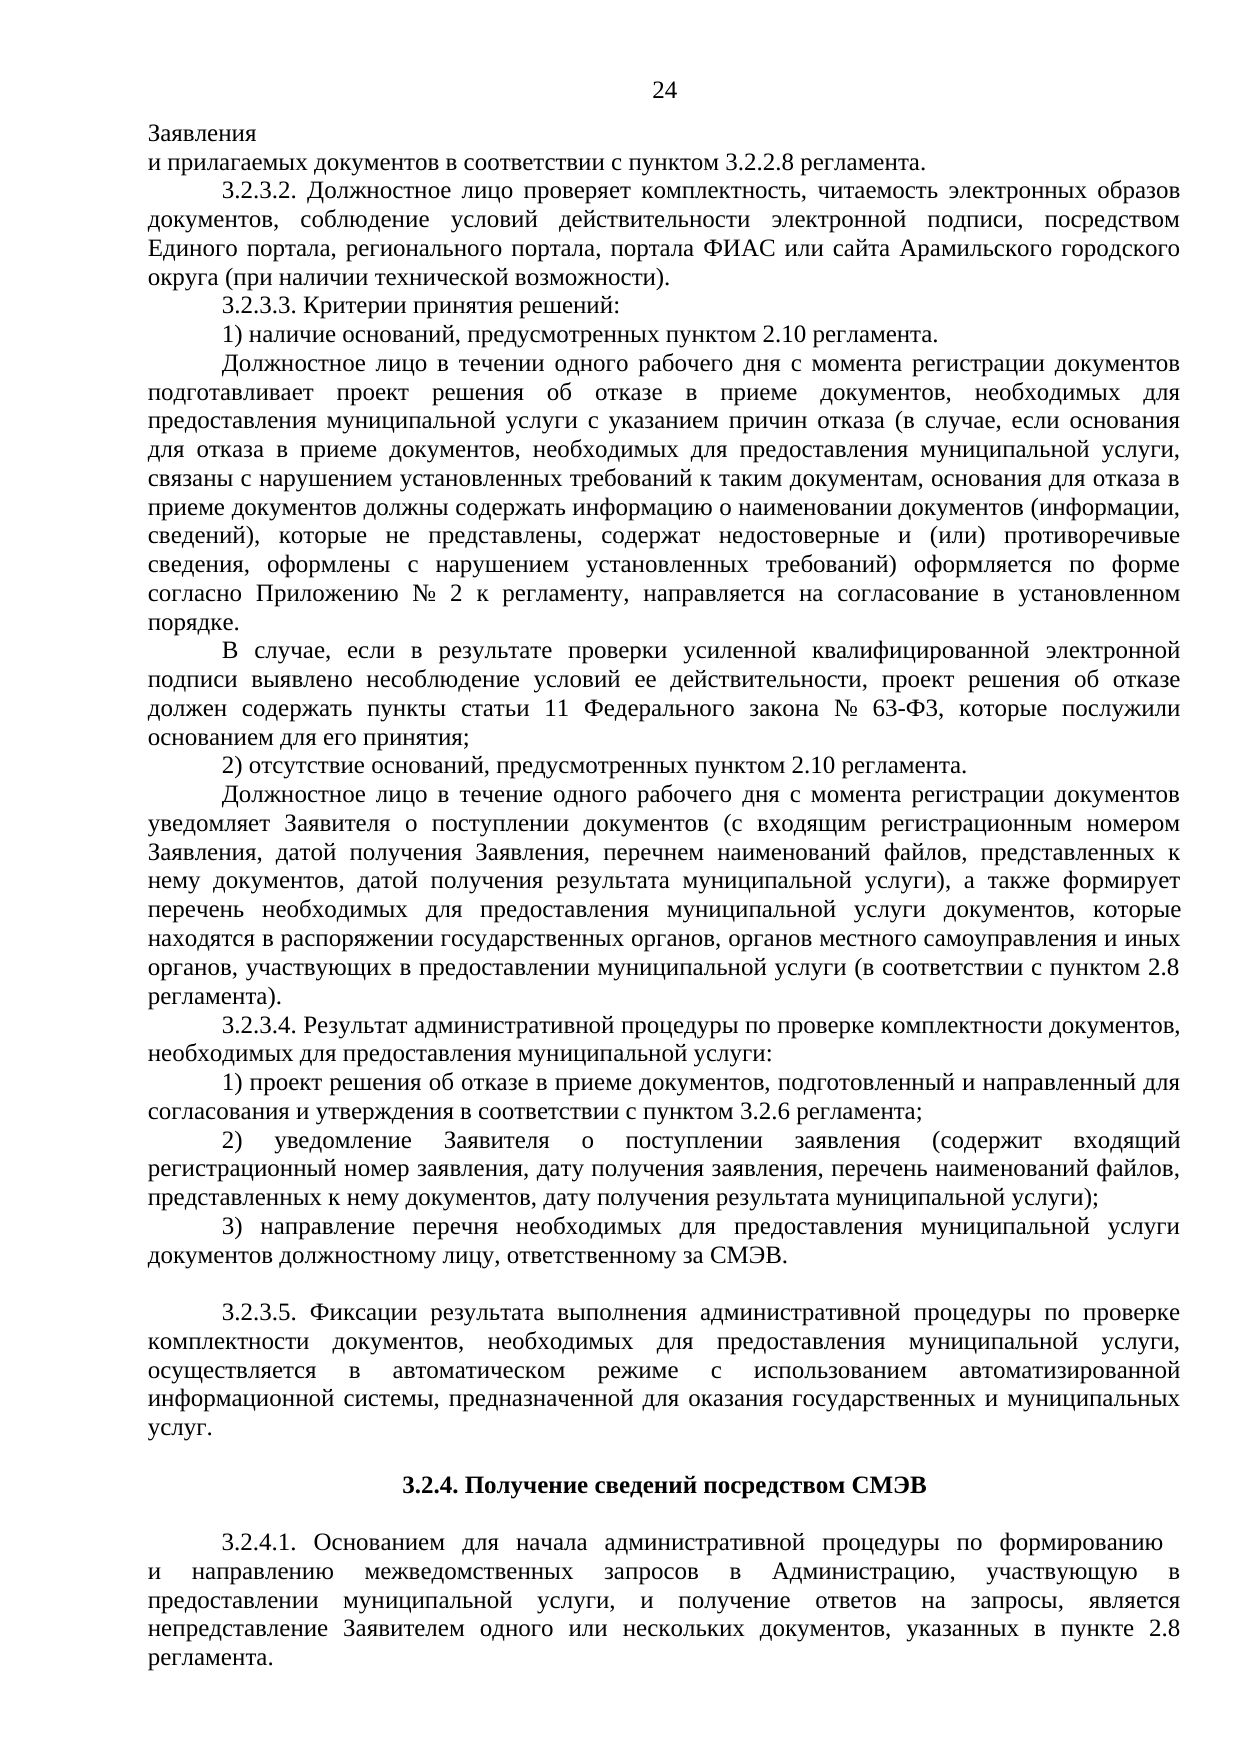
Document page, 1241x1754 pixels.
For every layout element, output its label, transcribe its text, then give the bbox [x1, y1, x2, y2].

text В случае, если в результате проверки усиленной квалифицированной электронной подписи выявлено несоблюдение условий ее действительности, проект решения об отказе должен содержать пункты статьи 11 Федерального закона № 63-Ф3, которые послужили основанием для его принятия; [148, 636, 1181, 751]
text 3.2.4. Получение сведений посредством СМЭВ [148, 1470, 1181, 1498]
text 3.2.3.2. Должностное лицо проверяет комплектность, читаемость электронных образов документов, соблюдение условий действительности электронной подписи, посредством Единого портала, регионального портала, портала ФИАС или сайта Арамильского городского округа (при наличии технической возможности). [148, 176, 1181, 291]
text Должностное лицо в течение одного рабочего дня с момента регистрации документов уведомляет Заявителя о поступлении документов (с входящим регистрационным номером Заявления, датой получения Заявления, перечнем наименований файлов, представленных к нему документов, датой получения результата муниципальной услуги), а также формирует перечень необходимых для предоставления муниципальной услуги документов, которые находятся в распоряжении государственных органов, органов местного самоуправления и иных органов, участвующих в предоставлении муниципальной услуги (в соответствии с пунктом 2.8 регламента). [148, 779, 1181, 1010]
text 1) наличие оснований, предусмотренных пунктом 2.10 регламента. [148, 319, 1181, 348]
text 3.2.4.1. Основанием для начала административной процедуры по формированию и направлению межведомственных запросов в Администрацию, участвующую в предоставлении муниципальной услуги, и получение ответов на запросы, является непредставление Заявителем одного или нескольких документов, указанных в пункте 2.8 регламента. [148, 1527, 1181, 1671]
text 3.2.3.5. Фиксации результата выполнения административной процедуры по проверке комплектности документов, необходимых для предоставления муниципальной услуги, осуществляется в автоматическом режиме с использованием автоматизированной информационной системы, предназначенной для оказания государственных и муниципальных услуг. [148, 1297, 1181, 1441]
text Заявления и прилагаемых документов в соответствии с пунктом 3.2.2.8 регламента. [148, 118, 1181, 176]
text 3.2.3.4. Результат административной процедуры по проверке комплектности документов, необходимых для предоставления муниципальной услуги: [148, 1010, 1181, 1067]
text 3.2.3.3. Критерии принятия решений: [148, 291, 1181, 319]
text 2) отсутствие оснований, предусмотренных пунктом 2.10 регламента. [148, 751, 1181, 779]
text 3) направление перечня необходимых для предоставления муниципальной услуги документов должностному лицу, ответственному за СМЭВ. [148, 1211, 1181, 1268]
text Должностное лицо в течении одного рабочего дня с момента регистрации документов подготавливает проект решения об отказе в приеме документов, необходимых для предоставления муниципальной услуги с указанием причин отказа (в случае, если основания для отказа в приеме документов, необходимых для предоставления муниципальной услуги, связаны с нарушением установленных требований к таким документам, основания для отказа в приеме документов должны содержать информацию о наименовании документов (информации, сведений), которые не представлены, содержат недостоверные и (или) противоречивые сведения, оформлены с нарушением установленных требований) оформляется по форме согласно Приложению № 2 к регламенту, направляется на согласование в установленном порядке. [148, 348, 1181, 636]
text 1) проект решения об отказе в приеме документов, подготовленный и направленный для согласования и утверждения в соответствии с пунктом 3.2.6 регламента; [148, 1067, 1181, 1125]
text 2) уведомление Заявителя о поступлении заявления (содержит входящий регистрационный номер заявления, дату получения заявления, перечень наименований файлов, представленных к нему документов, дату получения результата муниципальной услуги); [148, 1125, 1181, 1211]
